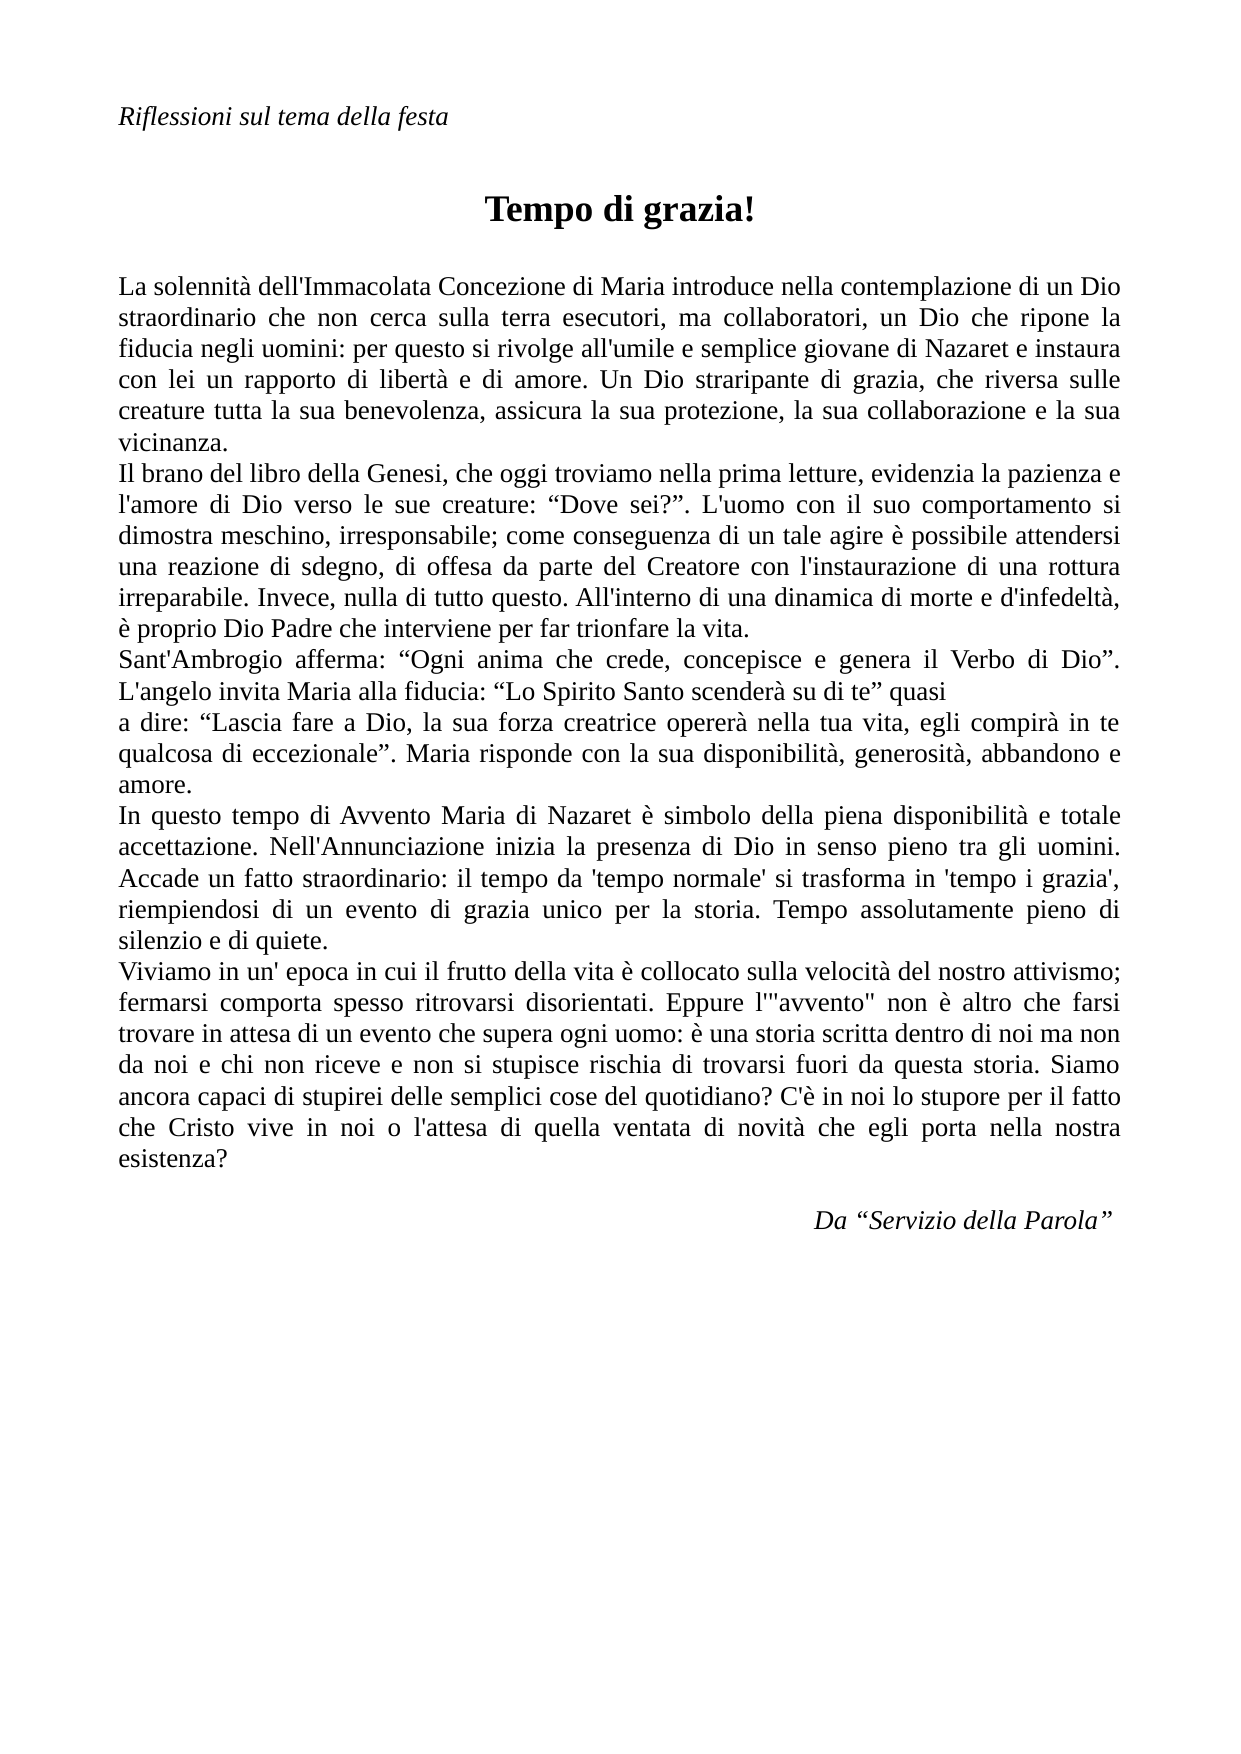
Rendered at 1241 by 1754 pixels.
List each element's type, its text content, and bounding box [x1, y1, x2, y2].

text Da “Servizio della Parola” [118, 1204, 1122, 1235]
text In questo tempo di Avvento Maria di Nazaret è simbolo della piena disponibilità e totale accettazione. Nell'Annunciazione inizia la presenza di Dio in senso pieno tra gli uomini. Accade un fatto straordinario: il tempo da 'tempo normale' si trasforma in 'tempo i grazia', riempiendosi di un evento di grazia unico per la storia. Tempo assolutamente pieno di silenzio e di quiete. [118, 799, 1122, 955]
text Riflessioni sul tema della festa [118, 100, 1122, 131]
text Il brano del libro della Genesi, che oggi troviamo nella prima letture, evidenzia la pazienza e l'amore di Dio verso le sue creature: “Dove sei?”. L'uomo con il suo comportamento si dimostra meschino, irresponsabile; come conseguenza di un tale agire è possibile attendersi una reazione di sdegno, di offesa da parte del Creatore con l'instaurazione di una rottura irreparabile. Invece, nulla di tutto questo. All'interno di una dinamica di morte e d'infedeltà, è proprio Dio Padre che interviene per far trionfare la vita. [118, 457, 1122, 644]
text a dire: “Lascia fare a Dio, la sua forza creatrice opererà nella tua vita, egli compirà in te qualcosa di eccezionale”. Maria risponde con la sua disponibilità, generosità, abbandono e amore. [118, 706, 1122, 799]
text La solennità dell'Immacolata Concezione di Maria introduce nella contemplazione di un Dio straordinario che non cerca sulla terra esecutori, ma collaboratori, un Dio che ripone la fiducia negli uomini: per questo si rivolge all'umile e semplice giovane di Nazaret e instaura con lei un rapporto di libertà e di amore. Un Dio straripante di grazia, che riversa sulle creature tutta la sua benevolenza, assicura la sua protezione, la sua collaborazione e la sua vicinanza. [118, 270, 1122, 457]
text Tempo di grazia! [118, 186, 1122, 229]
text Viviamo in un' epoca in cui il frutto della vita è collocato sulla velocità del nostro attivismo; fermarsi comporta spesso ritrovarsi disorientati. Eppure l'"avvento" non è altro che farsi trovare in attesa di un evento che supera ogni uomo: è una storia scritta dentro di noi ma non da noi e chi non riceve e non si stupisce rischia di trovarsi fuori da questa storia. Siamo ancora capaci di stupirei delle semplici cose del quotidiano? C'è in noi lo stupore per il fatto che Cristo vive in noi o l'attesa di quella ventata di novità che egli porta nella nostra esistenza? [118, 955, 1122, 1173]
text Sant'Ambrogio afferma: “Ogni anima che crede, concepisce e genera il Verbo di Dio”. L'angelo invita Maria alla fiducia: “Lo Spirito Santo scenderà su di te” quasi [118, 644, 1122, 706]
